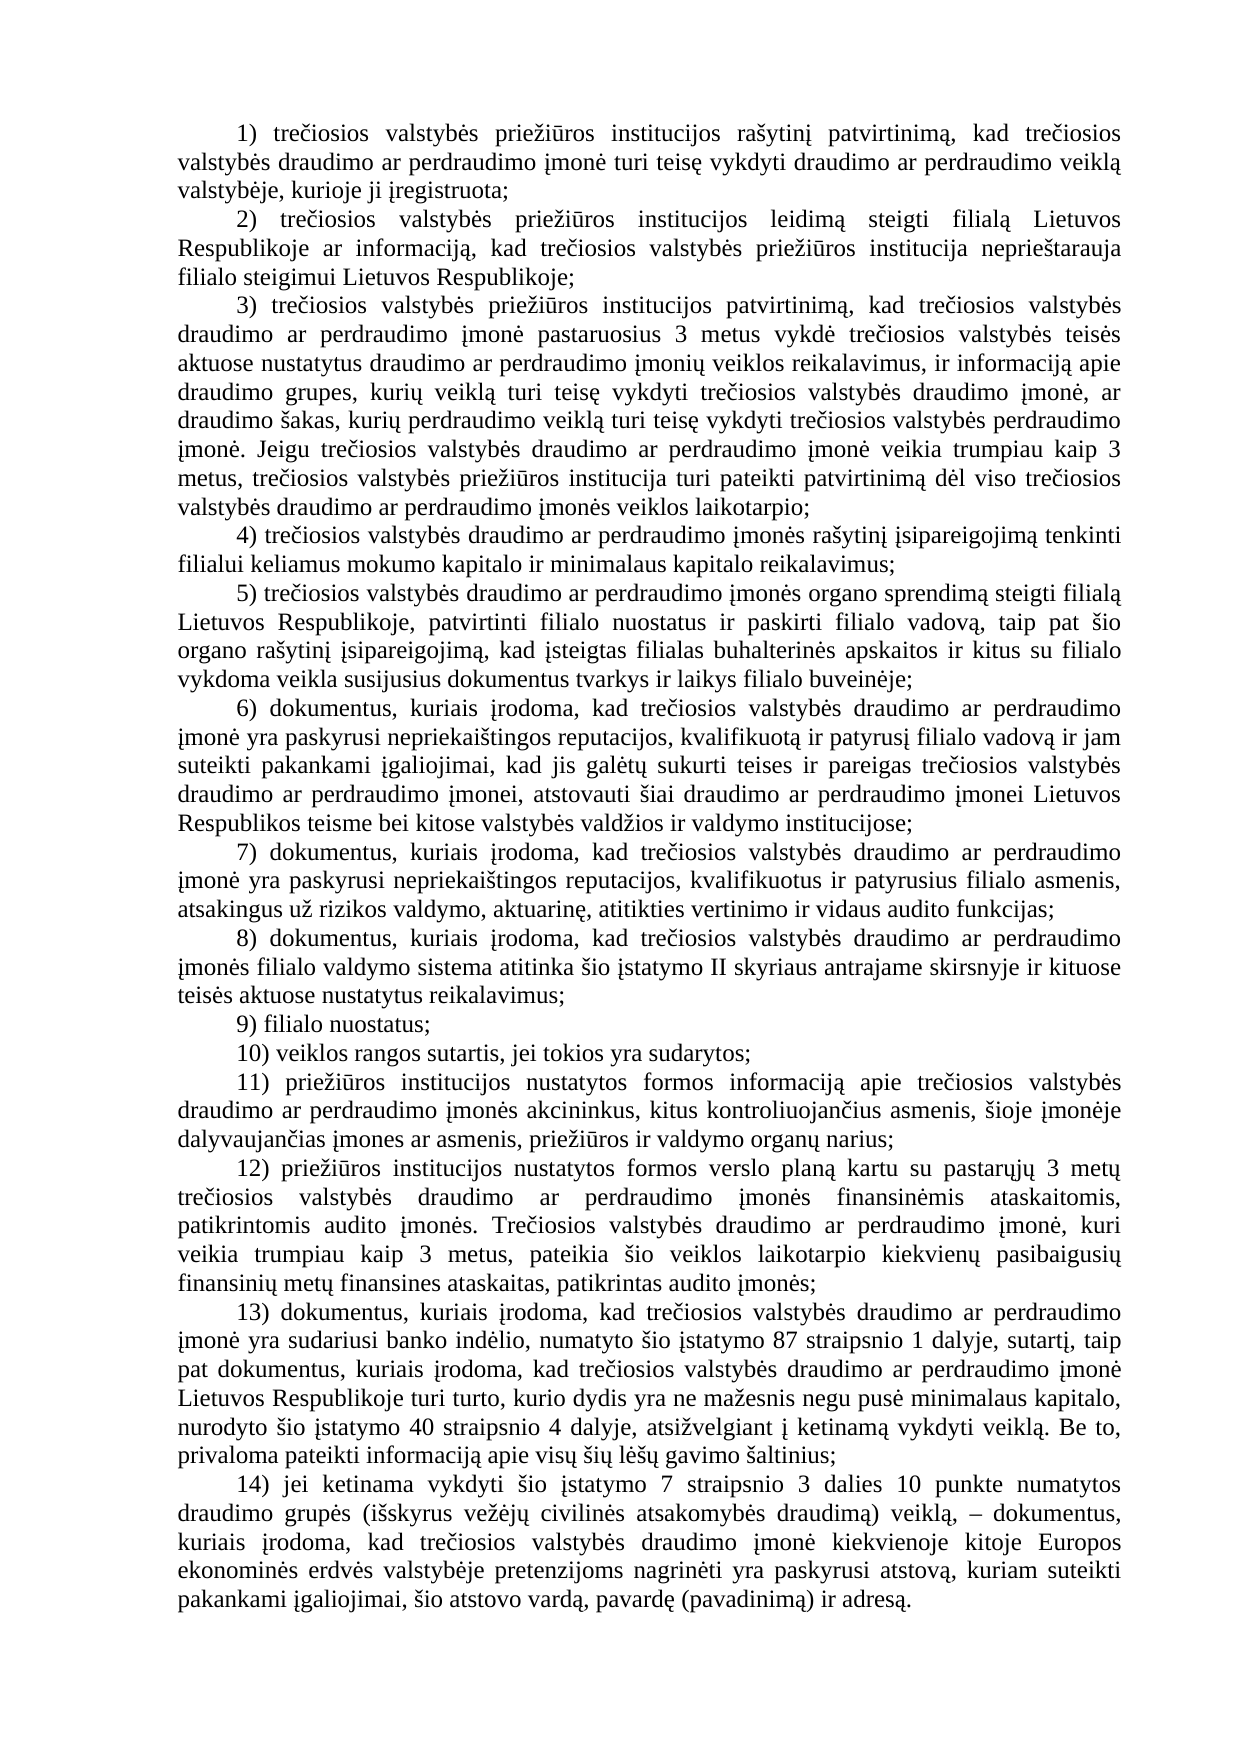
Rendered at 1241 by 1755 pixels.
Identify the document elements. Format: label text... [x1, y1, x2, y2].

text 3) trečiosios valstybės priežiūros institucijos patvirtinimą, kad trečiosios valstybės draudimo ar perdraudimo įmonė pastaruosius 3 metus vykdė trečiosios valstybės teisės aktuose nustatytus draudimo ar perdraudimo įmonių veiklos reikalavimus, ir informaciją apie draudimo grupes, kurių veiklą turi teisę vykdyti trečiosios valstybės draudimo įmonė, ar draudimo šakas, kurių perdraudimo veiklą turi teisę vykdyti trečiosios valstybės perdraudimo įmonė. Jeigu trečiosios valstybės draudimo ar perdraudimo įmonė veikia trumpiau kaip 3 metus, trečiosios valstybės priežiūros institucija turi pateikti patvirtinimą dėl viso trečiosios valstybės draudimo ar perdraudimo įmonės veiklos laikotarpio; [177, 291, 1122, 521]
text 13) dokumentus, kuriais įrodoma, kad trečiosios valstybės draudimo ar perdraudimo įmonė yra sudariusi banko indėlio, numatyto šio įstatymo 87 straipsnio 1 dalyje, sutartį, taip pat dokumentus, kuriais įrodoma, kad trečiosios valstybės draudimo ar perdraudimo įmonė Lietuvos Respublikoje turi turto, kurio dydis yra ne mažesnis negu pusė minimalaus kapitalo, nurodyto šio įstatymo 40 straipsnio 4 dalyje, atsižvelgiant į ketinamą vykdyti veiklą. Be to, privaloma pateikti informaciją apie visų šių lėšų gavimo šaltinius; [177, 1297, 1122, 1469]
text 2) trečiosios valstybės priežiūros institucijos leidimą steigti filialą Lietuvos Respublikoje ar informaciją, kad trečiosios valstybės priežiūros institucija neprieštarauja filialo steigimui Lietuvos Respublikoje; [177, 204, 1122, 291]
text 6) dokumentus, kuriais įrodoma, kad trečiosios valstybės draudimo ar perdraudimo įmonė yra paskyrusi nepriekaištingos reputacijos, kvalifikuotą ir patyrusį filialo vadovą ir jam suteikti pakankami įgaliojimai, kad jis galėtų sukurti teises ir pareigas trečiosios valstybės draudimo ar perdraudimo įmonei, atstovauti šiai draudimo ar perdraudimo įmonei Lietuvos Respublikos teisme bei kitose valstybės valdžios ir valdymo institucijose; [177, 693, 1122, 837]
text 9) filialo nuostatus; [177, 1009, 1122, 1038]
text 14) jei ketinama vykdyti šio įstatymo 7 straipsnio 3 dalies 10 punkte numatytos draudimo grupės (išskyrus vežėjų civilinės atsakomybės draudimą) veiklą, – dokumentus, kuriais įrodoma, kad trečiosios valstybės draudimo įmonė kiekvienoje kitoje Europos ekonominės erdvės valstybėje pretenzijoms nagrinėti yra paskyrusi atstovą, kuriam suteikti pakankami įgaliojimai, šio atstovo vardą, pavardę (pavadinimą) ir adresą. [177, 1469, 1122, 1613]
text 10) veiklos rangos sutartis, jei tokios yra sudarytos; [177, 1038, 1122, 1067]
text 4) trečiosios valstybės draudimo ar perdraudimo įmonės rašytinį įsipareigojimą tenkinti filialui keliamus mokumo kapitalo ir minimalaus kapitalo reikalavimus; [177, 521, 1122, 578]
text 1) trečiosios valstybės priežiūros institucijos rašytinį patvirtinimą, kad trečiosios valstybės draudimo ar perdraudimo įmonė turi teisę vykdyti draudimo ar perdraudimo veiklą valstybėje, kurioje ji įregistruota; [177, 118, 1122, 204]
text 8) dokumentus, kuriais įrodoma, kad trečiosios valstybės draudimo ar perdraudimo įmonės filialo valdymo sistema atitinka šio įstatymo II skyriaus antrajame skirsnyje ir kituose teisės aktuose nustatytus reikalavimus; [177, 923, 1122, 1009]
text 7) dokumentus, kuriais įrodoma, kad trečiosios valstybės draudimo ar perdraudimo įmonė yra paskyrusi nepriekaištingos reputacijos, kvalifikuotus ir patyrusius filialo asmenis, atsakingus už rizikos valdymo, aktuarinę, atitikties vertinimo ir vidaus audito funkcijas; [177, 837, 1122, 923]
text 5) trečiosios valstybės draudimo ar perdraudimo įmonės organo sprendimą steigti filialą Lietuvos Respublikoje, patvirtinti filialo nuostatus ir paskirti filialo vadovą, taip pat šio organo rašytinį įsipareigojimą, kad įsteigtas filialas buhalterinės apskaitos ir kitus su filialo vykdoma veikla susijusius dokumentus tvarkys ir laikys filialo buveinėje; [177, 578, 1122, 693]
text 12) priežiūros institucijos nustatytos formos verslo planą kartu su pastarųjų 3 metų trečiosios valstybės draudimo ar perdraudimo įmonės finansinėmis ataskaitomis, patikrintomis audito įmonės. Trečiosios valstybės draudimo ar perdraudimo įmonė, kuri veikia trumpiau kaip 3 metus, pateikia šio veiklos laikotarpio kiekvienų pasibaigusių finansinių metų finansines ataskaitas, patikrintas audito įmonės; [177, 1153, 1122, 1297]
text 11) priežiūros institucijos nustatytos formos informaciją apie trečiosios valstybės draudimo ar perdraudimo įmonės akcininkus, kitus kontroliuojančius asmenis, šioje įmonėje dalyvaujančias įmones ar asmenis, priežiūros ir valdymo organų narius; [177, 1067, 1122, 1153]
